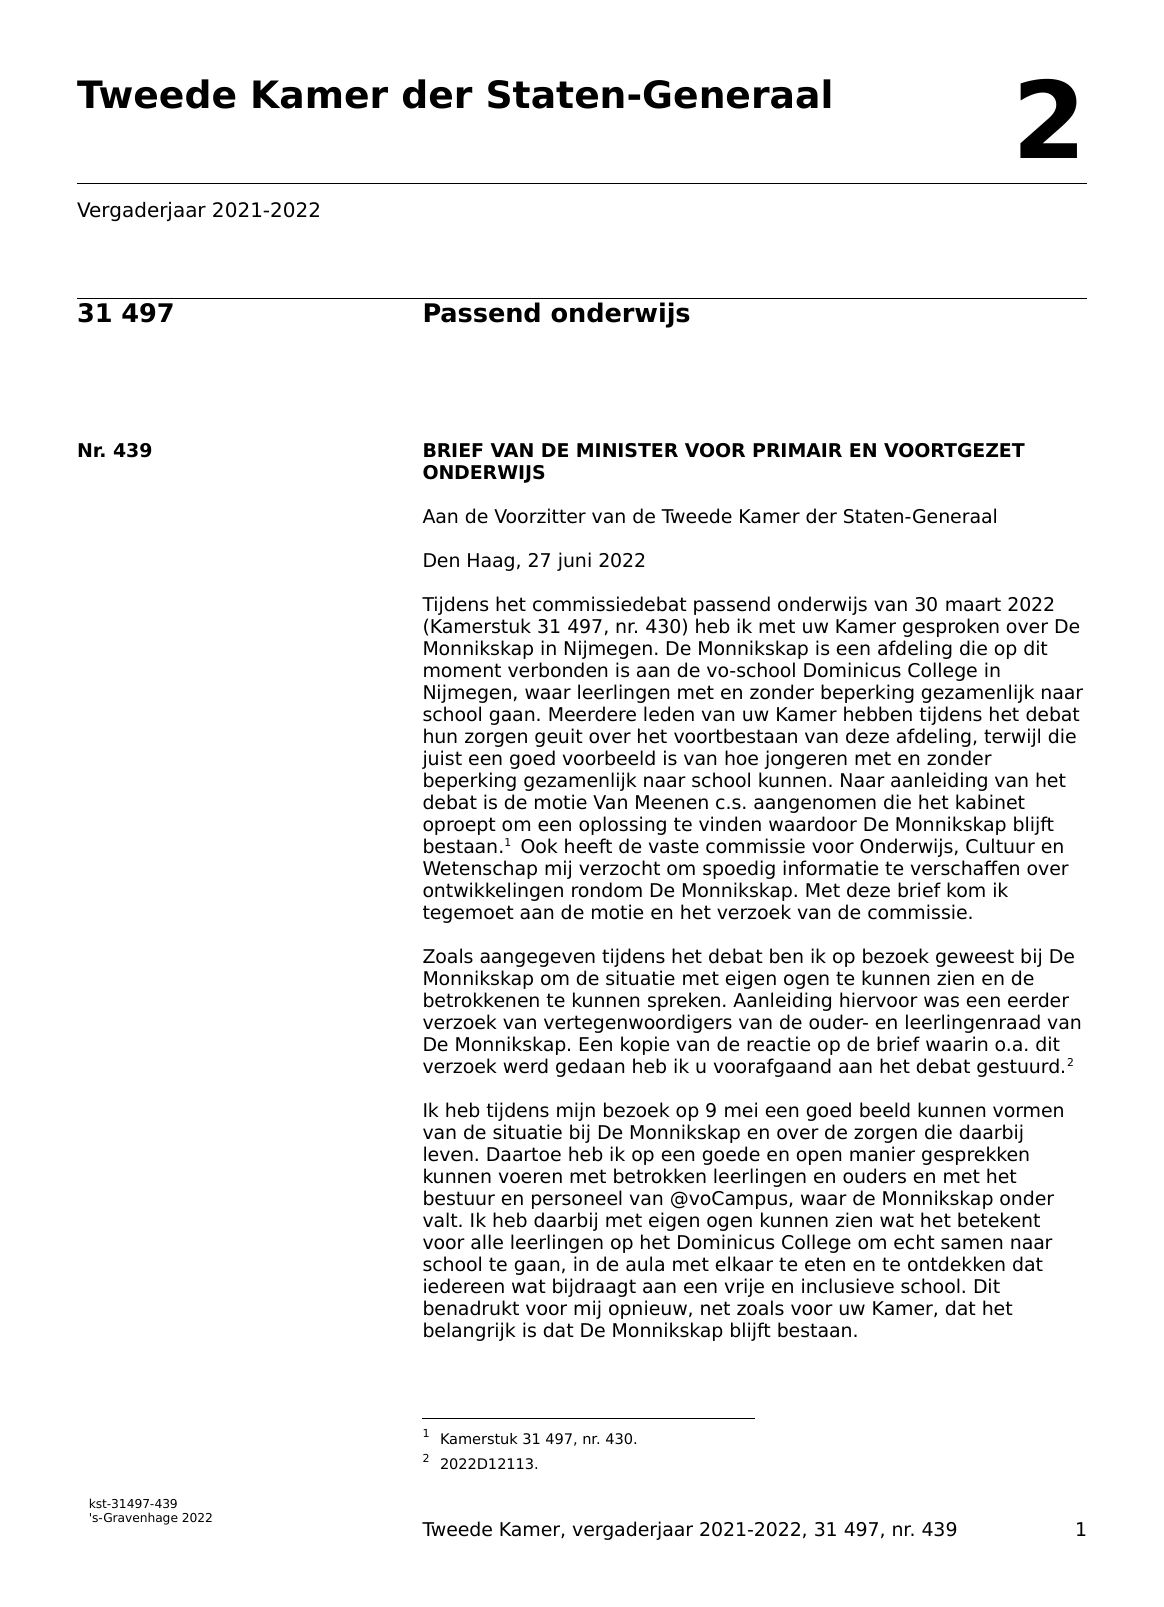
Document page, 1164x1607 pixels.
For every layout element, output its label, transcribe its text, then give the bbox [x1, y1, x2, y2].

text Den Haag, 27 juni 2022 [422, 550, 1087, 572]
text 's-Gravenhage 2022 [88, 1511, 323, 1525]
text Kamerstuk 31 497, nr. 430. [422, 1427, 1087, 1449]
table_header Tweede Kamer der Staten-Generaal [77, 59, 886, 183]
text Aan de Voorzitter van de Tweede Kamer der Staten-Generaal [422, 506, 1087, 528]
table_header 2 [886, 59, 1087, 183]
subtitle Nr. 439 BRIEF VAN DE MINISTER VOOR PRIMAIR EN VOORTGEZET ONDERWIJS [77, 440, 1087, 484]
text Tijdens het commissiedebat passend onderwijs van 30 maart 2022 (Kamerstuk 31 497, nr. 430) heb ik met uw Kamer gesproken over De Monnikskap in Nijmegen. De Monnikskap is een afdeling die op dit moment verbonden is aan de vo-school Dominicus College in Nijmegen, waar leerlingen met en zonder beperking gezamenlijk naar school gaan. Meerdere leden van uw Kamer hebben tijdens het debat hun zorgen geuit over het voortbestaan van deze afdeling, terwijl die juist een goed voorbeeld is van hoe jongeren met en zonder beperking gezamenlijk naar school kunnen. Naar aanleiding van het debat is de motie Van Meenen c.s. aangenomen die het kabinet oproept om een oplossing te vinden waardoor De Monnikskap blijft bestaan. Ook heeft de vaste commissie voor Onderwijs, Cultuur en Wetenschap mij verzocht om spoedig informatie te verschaffen over ontwikkelingen rondom De Monnikskap. Met deze brief kom ik tegemoet aan de motie en het verzoek van de commissie. [422, 594, 1087, 924]
table_cell Vergaderjaar 2021-2022 [77, 184, 1087, 298]
text Ik heb tijdens mijn bezoek op 9 mei een goed beeld kunnen vormen van de situatie bij De Monnikskap en over de zorgen die daarbij leven. Daartoe heb ik op een goede en open manier gesprekken kunnen voeren met betrokken leerlingen en ouders en met het bestuur en personeel van @voCampus, waar de Monnikskap onder valt. Ik heb daarbij met eigen ogen kunnen zien wat het betekent voor alle leerlingen op het Dominicus College om echt samen naar school te gaan, in de aula met elkaar te eten en te ontdekken dat iedereen wat bijdraagt aan een vrije en inclusieve school. Dit benadrukt voor mij opnieuw, net zoals voor uw Kamer, dat het belangrijk is dat De Monnikskap blijft bestaan. [422, 1100, 1087, 1342]
text kst-31497-439 [88, 1497, 323, 1511]
text 2022D12113. [422, 1452, 1087, 1474]
subtitle 31 497 Passend onderwijs [77, 299, 1087, 329]
text Zoals aangegeven tijdens het debat ben ik op bezoek geweest bij De Monnikskap om de situatie met eigen ogen te kunnen zien en de betrokkenen te kunnen spreken. Aanleiding hiervoor was een eerder verzoek van vertegenwoordigers van de ouder- en leerlingenraad van De Monnikskap. Een kopie van de reactie op de brief waarin o.a. dit verzoek werd gedaan heb ik u voorafgaand aan het debat gestuurd. [422, 946, 1087, 1078]
